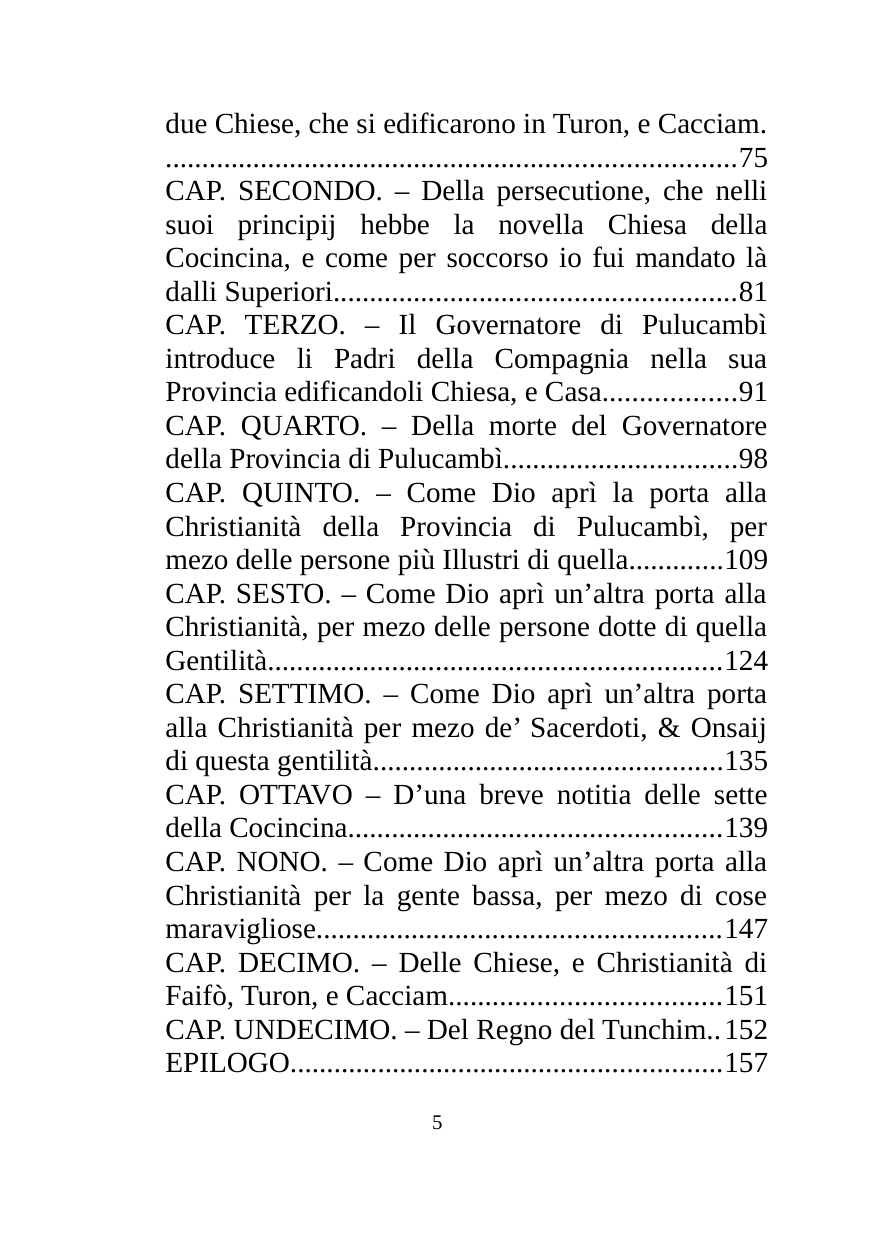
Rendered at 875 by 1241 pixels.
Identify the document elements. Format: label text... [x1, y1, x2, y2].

text CAPITOLO PRIMO. ‒ Dell’ingresso de’ Padri della Compagnia di Giesù in quel Regno, e delle due Chiese, che si edificarono in Turon, e Cacciam. 75 [165, 106, 768, 173]
text CAP. NONO. ‒ Come Dio aprì un’altra porta alla Christianità per la gente bassa, per mezo di cose maravigliose. 147 [165, 844, 768, 945]
text EPILOGO. 157 [165, 1045, 768, 1079]
text CAP. UNDECIMO. ‒ Del Regno del Tunchim. 152 [165, 1012, 768, 1045]
text CAP. QUINTO. ‒ Come Dio aprì la porta alla Christianità della Provincia di Pulucambì, per mezo delle persone più Illustri di quella. 109 [165, 475, 768, 576]
text CAP. QUARTO. ‒ Della morte del Governatore della Provincia di Pulucambì. 98 [165, 408, 768, 475]
text CAP. SECONDO. ‒ Della persecutione, che nelli suoi principij hebbe la novella Chiesa della Cocincina, e come per soccorso io fui mandato là dalli Superiori. 81 [165, 173, 768, 307]
text CAP. DECIMO. ‒ Delle Chiese, e Christianità di Faifò, Turon, e Cacciam. 151 [165, 945, 768, 1012]
text CAP. SESTO. ‒ Come Dio aprì un’altra porta alla Christianità, per mezo delle persone dotte di quella Gentilità. 124 [165, 576, 768, 676]
text CAP. SETTIMO. ‒ Come Dio aprì un’altra porta alla Christianità per mezo de’ Sacerdoti, & Onsaij di questa gentilità. 135 [165, 676, 768, 777]
text CAP. TERZO. ‒ Il Governatore di Pulucambì introduce li Padri della Compagnia nella sua Provincia edificandoli Chiesa, e Casa. 91 [165, 307, 768, 408]
text CAP. OTTAVO ‒ D’una breve notitia delle sette della Cocincina. 139 [165, 777, 768, 844]
